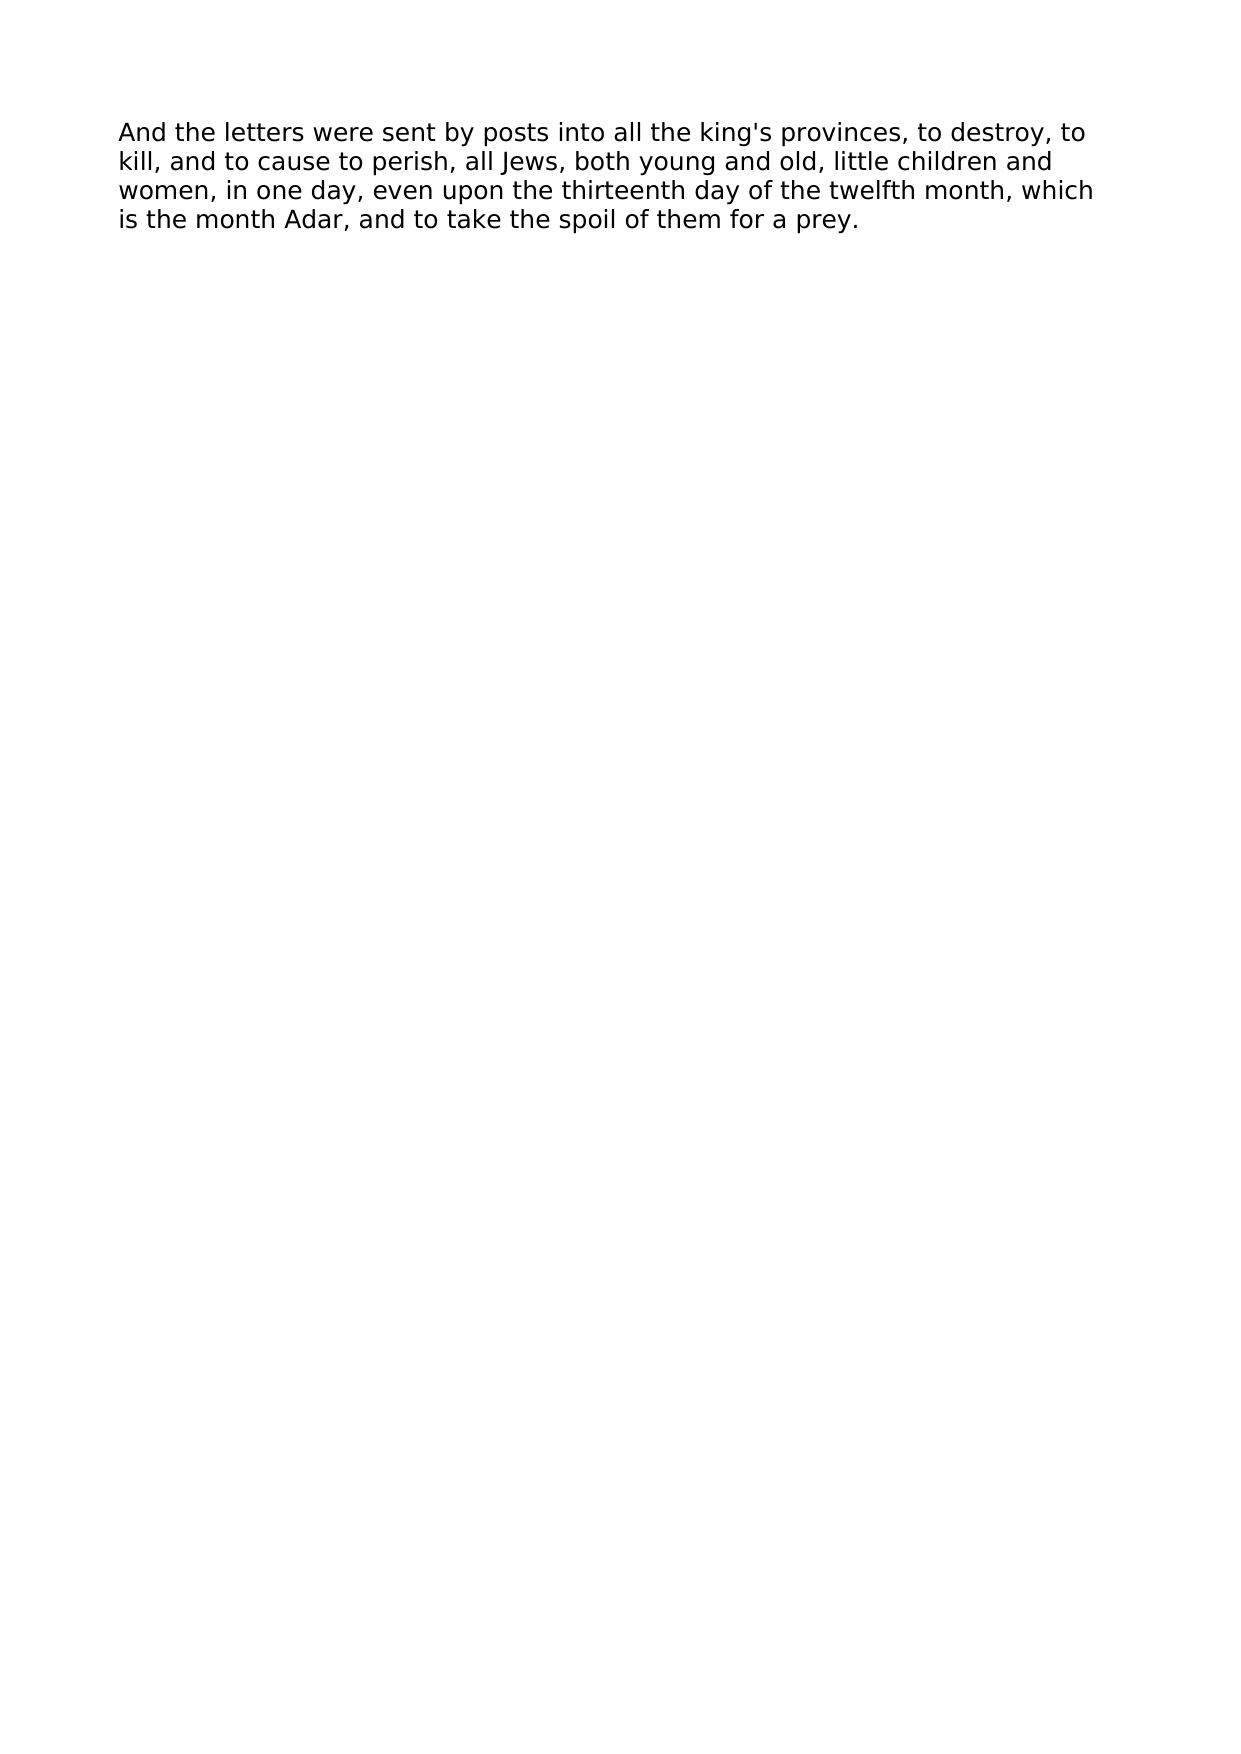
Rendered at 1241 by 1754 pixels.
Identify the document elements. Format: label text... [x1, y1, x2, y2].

text And the letters were sent by posts into all the king's provinces, to destroy, to kill, and to cause to perish, all Jews, both young and old, little children and women, in one day, even upon the thirteenth day of the twelfth month, which is the month Adar, and to take the spoil of them for a prey. [118, 118, 1122, 235]
